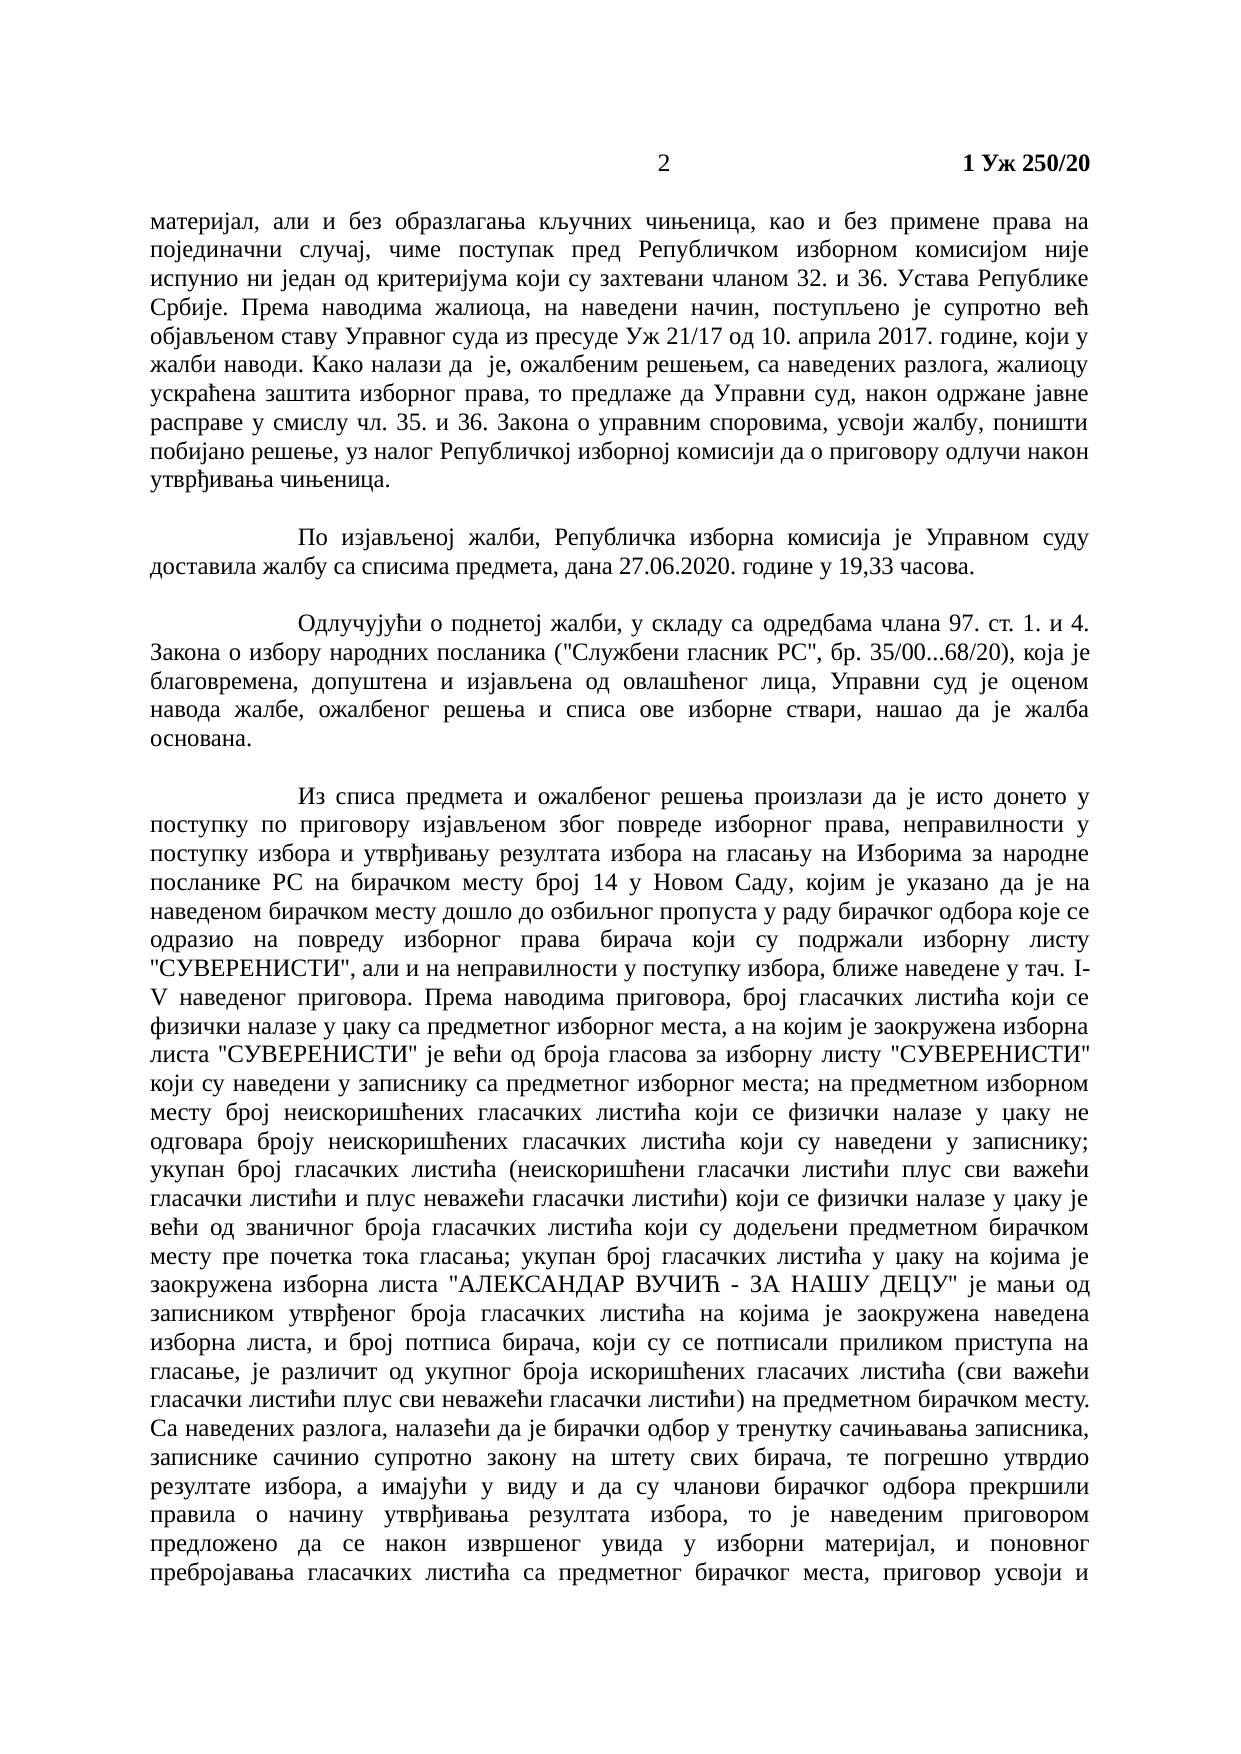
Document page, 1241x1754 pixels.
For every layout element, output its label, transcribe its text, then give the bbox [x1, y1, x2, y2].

text материјал, али и без образлагања кључних чињеница, као и без примене права на појединачни случај, чиме поступак пред Републичком изборном комисијом није испунио ни један од критеријума који су захтевани чланом 32. и 36. Устава Републике Србије. Према наводима жалиоца, на наведени начин, поступљено је супротно већ објављеном ставу Управног суда из пресуде Уж 21/17 од 10. априла 2017. године, који у жалби наводи. Како налази да је, ожалбеним решењем, са наведених разлога, жалиоцу ускраћена заштита изборног права, то предлаже да Управни суд, након одржане јавне расправе у смислу чл. 35. и 36. Закона о управним споровима, усвоји жалбу, поништи побијано решење, уз налог Републичкој изборној комисији да о приговору одлучи након утврђивања чињеница. [150, 206, 1090, 493]
text Одлучујући о поднетој жалби, у складу са одредбама члана 97. ст. 1. и 4. Закона о избору народних посланика (''Службени гласник РС'', бр. 35/00...68/20), која је благовремена, допуштена и изјављена од овлашћеног лица, Управни суд је оценом навода жалбе, ожалбеног решења и списа ове изборне ствари, нашао да је жалба основана. [150, 608, 1090, 752]
text Из списа предмета и ожалбеног решења произлази да је исто донето у поступку по приговору изјављеном због повреде изборног права, неправилности у поступку избора и утврђивању резултата избора на гласању на Изборима за народне посланике РС на бирачком месту број 14 у Новом Саду, којим је указано да је на наведеном бирачком месту дошло до озбиљног пропуста у раду бирачког одбора које се одразио на повреду изборног права бирача који су подржали изборну листу ''СУВЕРЕНИСТИ'', али и на неправилности у поступку избора, ближе наведене у тач. I-V наведеног приговора. Према наводима приговора, број гласачких листића који се физички налазе у џаку са предметног изборног места, а на којим је заокружена изборна листа ''СУВЕРЕНИСТИ'' је већи од броја гласова за изборну листу ''СУВЕРЕНИСТИ'' који су наведени у записнику са предметног изборног места; на предметном изборном месту број неискоришћених гласачких листића који се физички налазе у џаку не одговара броју неискоришћених гласачких листића који су наведени у записнику; укупан број гласачких листића (неискоришћени гласачки листићи плус сви важећи гласачки листићи и плус неважећи гласачки листићи) који се физички налазе у џаку је већи од званичног броја гласачких листића који су додељени предметном бирачком месту пре почетка тока гласања; укупан број гласачких листића у џаку на којима је заокружена изборна листа ''АЛЕКСАНДАР ВУЧИЋ - ЗА НАШУ ДЕЦУ'' је мањи од записником утврђеног броја гласачких листића на којима је заокружена наведена изборна листа, и број потписа бирача, који су се потписали приликом приступа на гласање, је различит од укупног броја искоришћених гласачих листића (сви важећи гласачки листићи плус сви неважећи гласачки листићи) на предметном бирачком месту. Са наведених разлога, налазећи да је бирачки одбор у тренутку сачињавања записника, записнике сачинио супротно закону на штету свих бирача, те погрешно утврдио резултате избора, а имајући у виду и да су чланови бирачког одбора прекршили правила о начину утврђивања резултата избора, то је наведеним приговором предложено да се након извршеног увида у изборни материјал, и поновног пребројавања гласачких листића са предметног бирачког места, приговор усвоји и [150, 781, 1090, 1586]
text По изјављеној жалби, Републичка изборна комисија је Управном суду доставила жалбу са списима предмета, дана 27.06.2020. године у 19,33 часова. [150, 522, 1090, 579]
